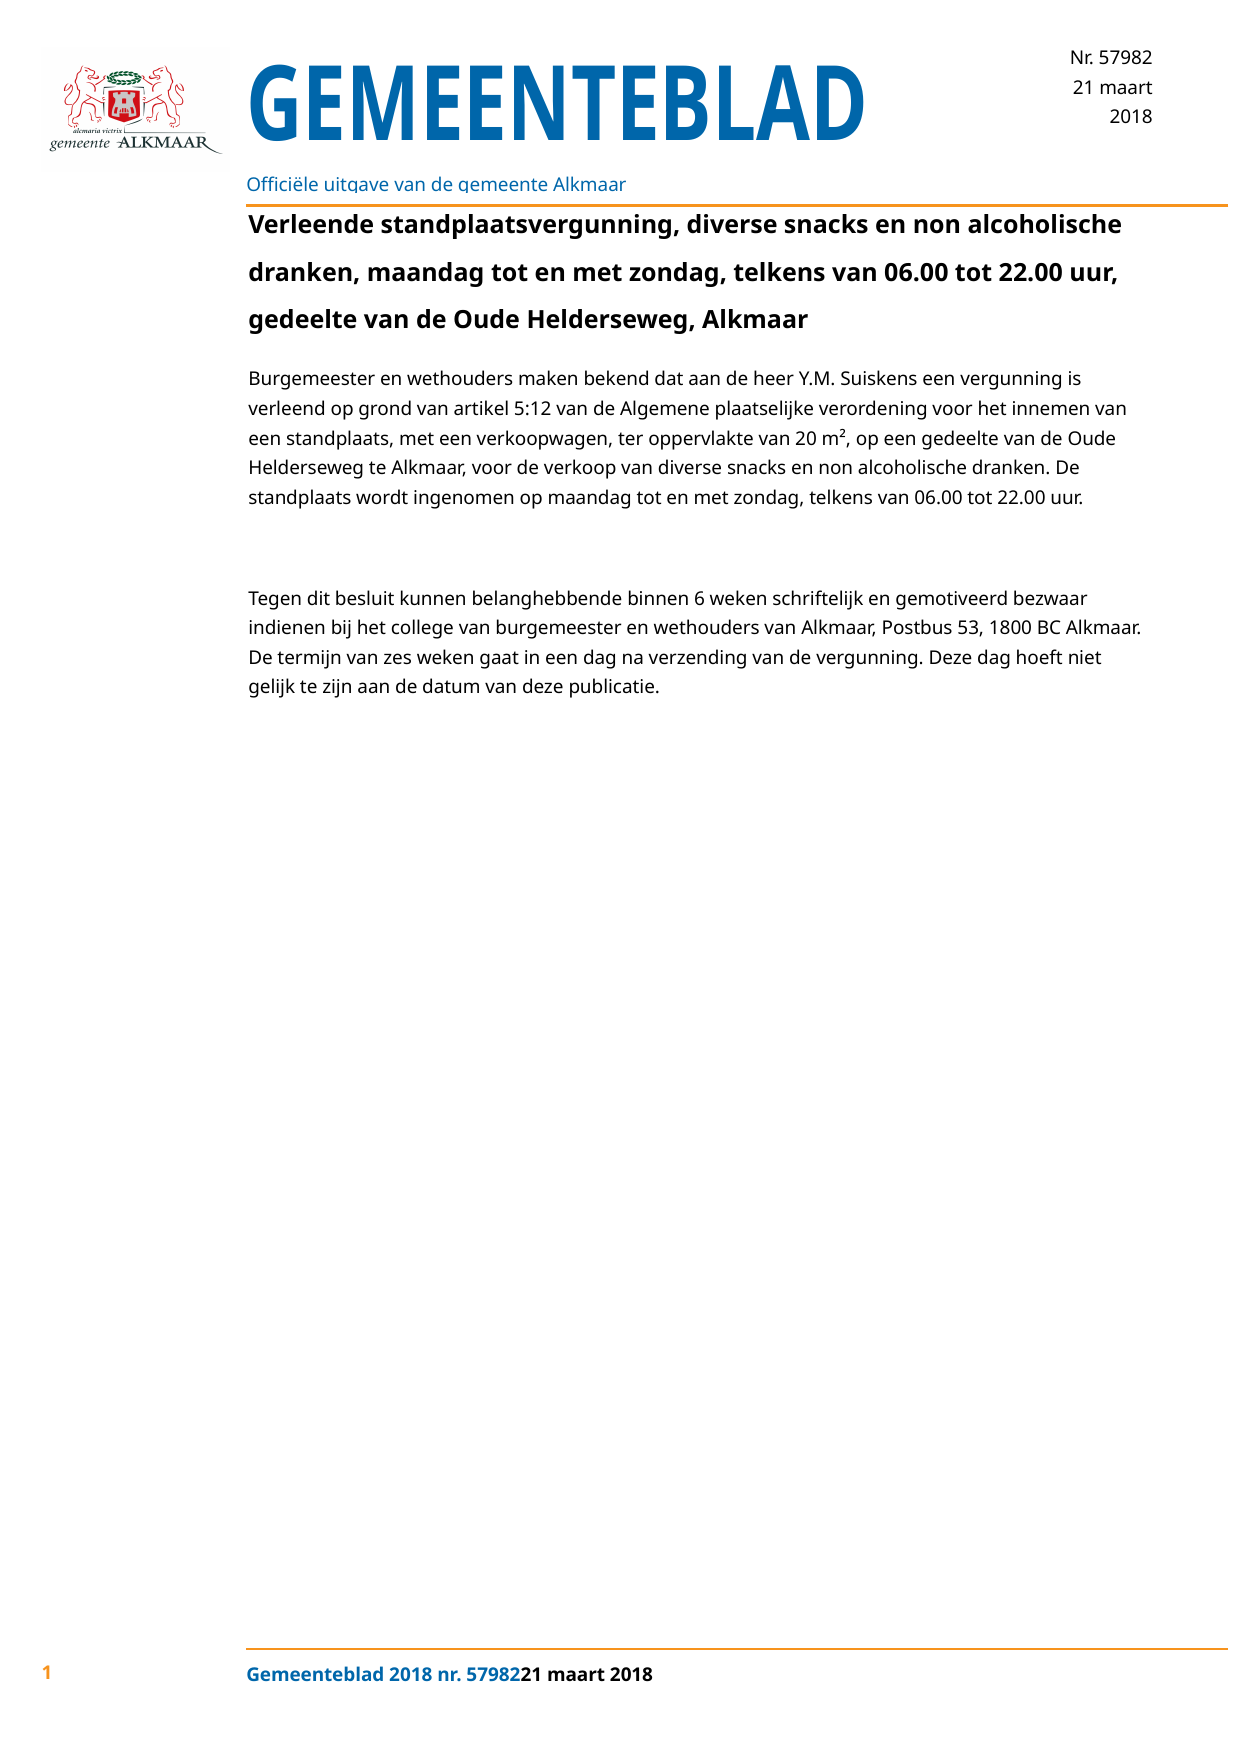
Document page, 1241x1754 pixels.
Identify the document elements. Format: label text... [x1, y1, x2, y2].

text Burgemeester en wethouders maken bekend dat aan de heer Y.M. Suiskens een vergunning is verleend op grond van artikel 5:12 van de Algemene plaatselijke verorde­ning voor het innemen van een standplaats, met een verkoopwagen, ter oppervlakte van 20 m², op een gedeelte van de Oude Helderseweg te Alkmaar, voor de verkoop van diverse snacks en non alcoholische dranken. De standplaats wordt ingenomen op maandag tot en met zondag, telkens van 06.00 tot 22.00 uur. [248, 366, 1152, 509]
text Verleende standplaatsvergunning, diverse snacks en non alcoholische dranken, maandag tot en met zondag, telkens van 06.00 tot 22.00 uur, gedeelte van de Oude Helderseweg, Alkmaar [248, 207, 1152, 336]
text Tegen dit besluit kunnen belanghebbende binnen 6 weken schriftelijk en gemotiveerd bezwaar indienen bij het college van burgemeester en wethouders van Alkmaar, Postbus 53, 1800 BC Alkmaar. De termijn van zes weken gaat in een dag na verzending van de vergunning. Deze dag hoeft niet gelijk te zijn aan de datum van deze publicatie. [248, 585, 1152, 699]
picture [41, 47, 231, 172]
